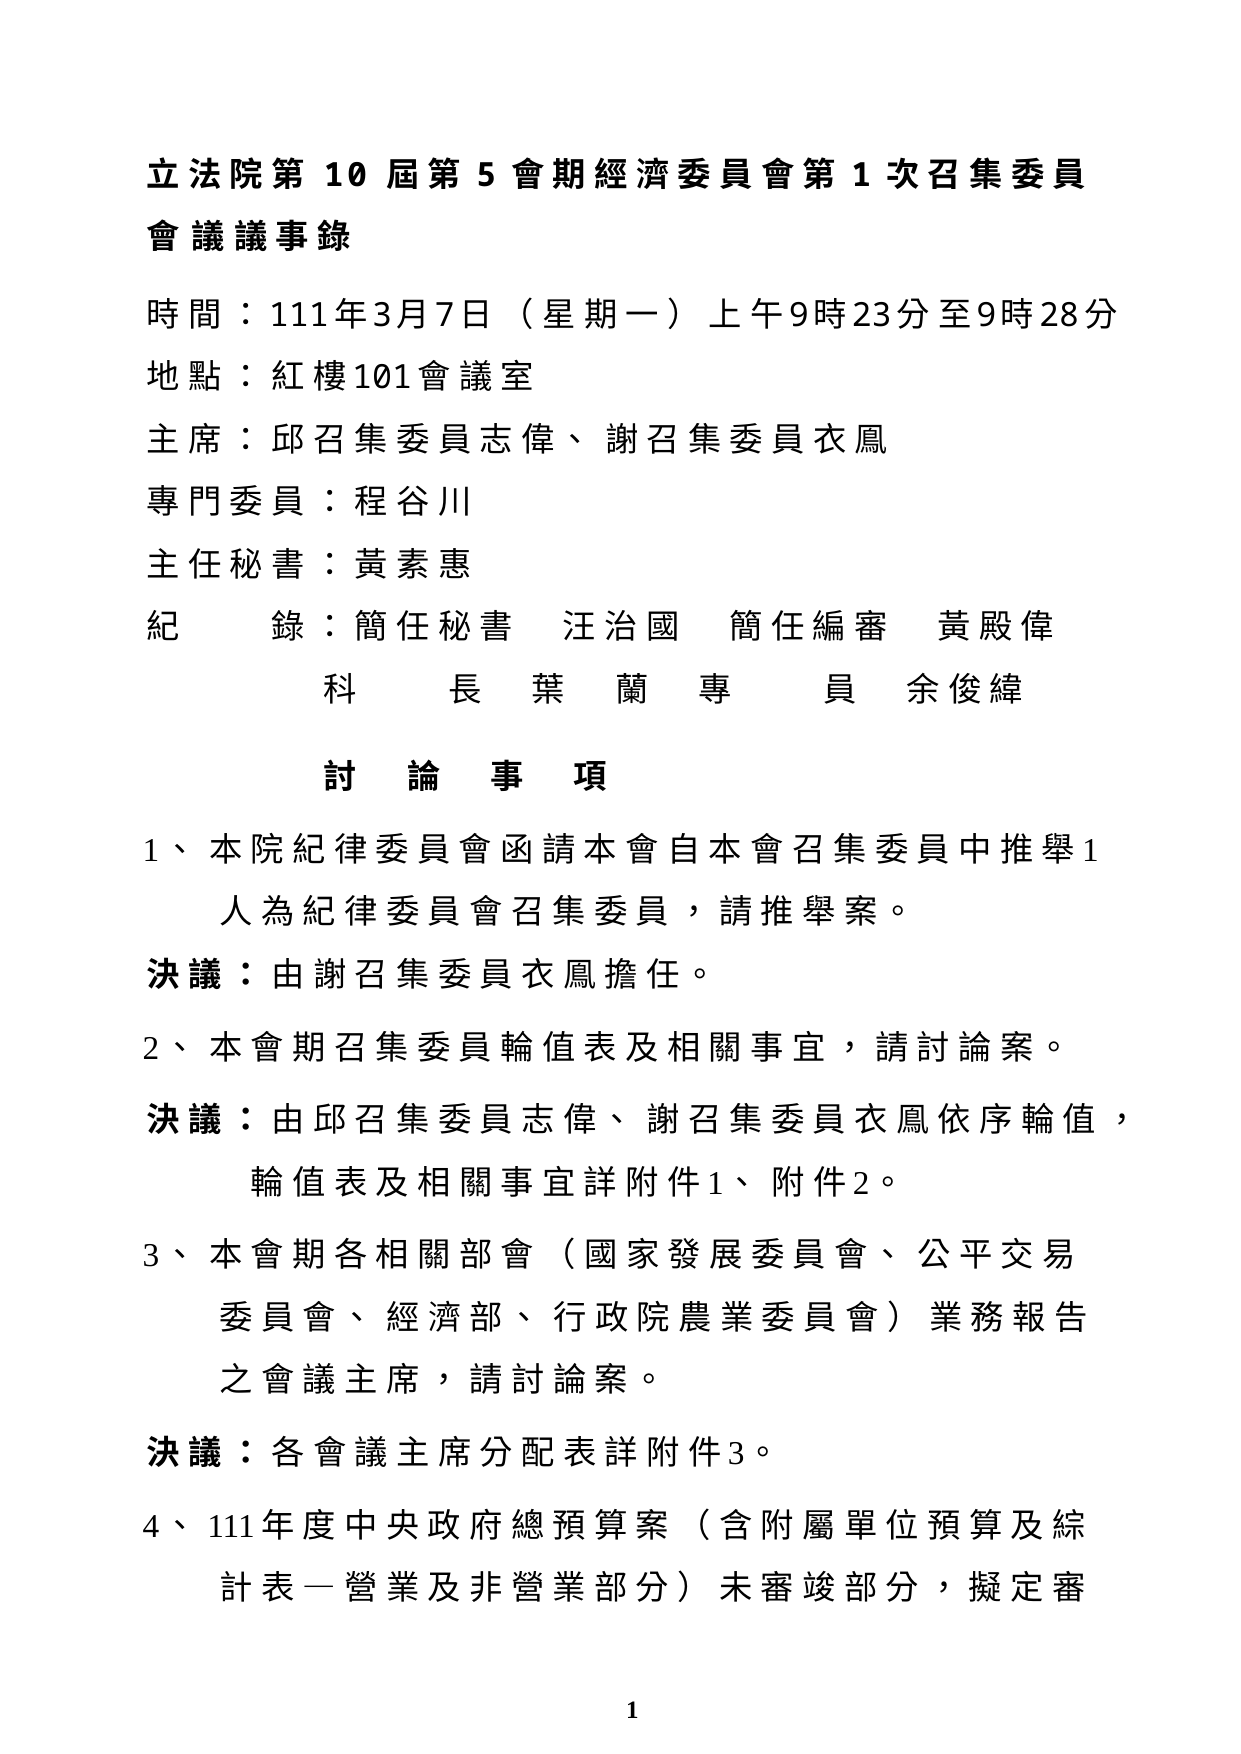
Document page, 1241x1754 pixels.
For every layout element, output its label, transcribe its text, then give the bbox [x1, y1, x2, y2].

text 決議：由邱召集委員志偉、謝召集委員衣鳯依序輪值，輪值表及相關事宜詳附件1、附件2。 [142, 1076, 1121, 1201]
text 專門委員：程谷川 [142, 458, 1121, 520]
list 本院紀律委員會函請本會自本會召集委員中推舉1人為紀律委員會召集委員，請推舉案。 [142, 805, 1121, 930]
text 討 論 事 項 [142, 733, 1121, 795]
text 主任秘書：黃素惠 [142, 520, 1121, 583]
text 地點：紅樓101會議室 [142, 333, 1121, 395]
text 決議：由謝召集委員衣鳯擔任。 [142, 930, 1121, 993]
text 決議：各會議主席分配表詳附件3。 [142, 1408, 1121, 1471]
text 科 長 葉 蘭 專 員 余俊緯 [266, 645, 1121, 708]
text 時間：111年3月7日（星期一）上午9時23分至9時28分 [142, 270, 1121, 333]
text 主席：邱召集委員志偉、謝召集委員衣鳯 [142, 395, 1121, 458]
text 紀 錄：簡任秘書 汪治國 簡任編審 黃殿偉 [142, 583, 1121, 645]
list 111年度中央政府總預算案（含附屬單位預算及綜計表—營業及非營業部分）未審竣部分，擬定審 [142, 1481, 1121, 1606]
list 本會期召集委員輪值表及相關事宜，請討論案。 [142, 1003, 1121, 1065]
text 立法院第10屆第5會期經濟委員會第1次召集委員會議議事錄 [142, 130, 1121, 255]
list 本會期各相關部會（國家發展委員會、公平交易委員會、經濟部、行政院農業委員會）業務報告之會議主席，請討論案。 [142, 1211, 1121, 1398]
